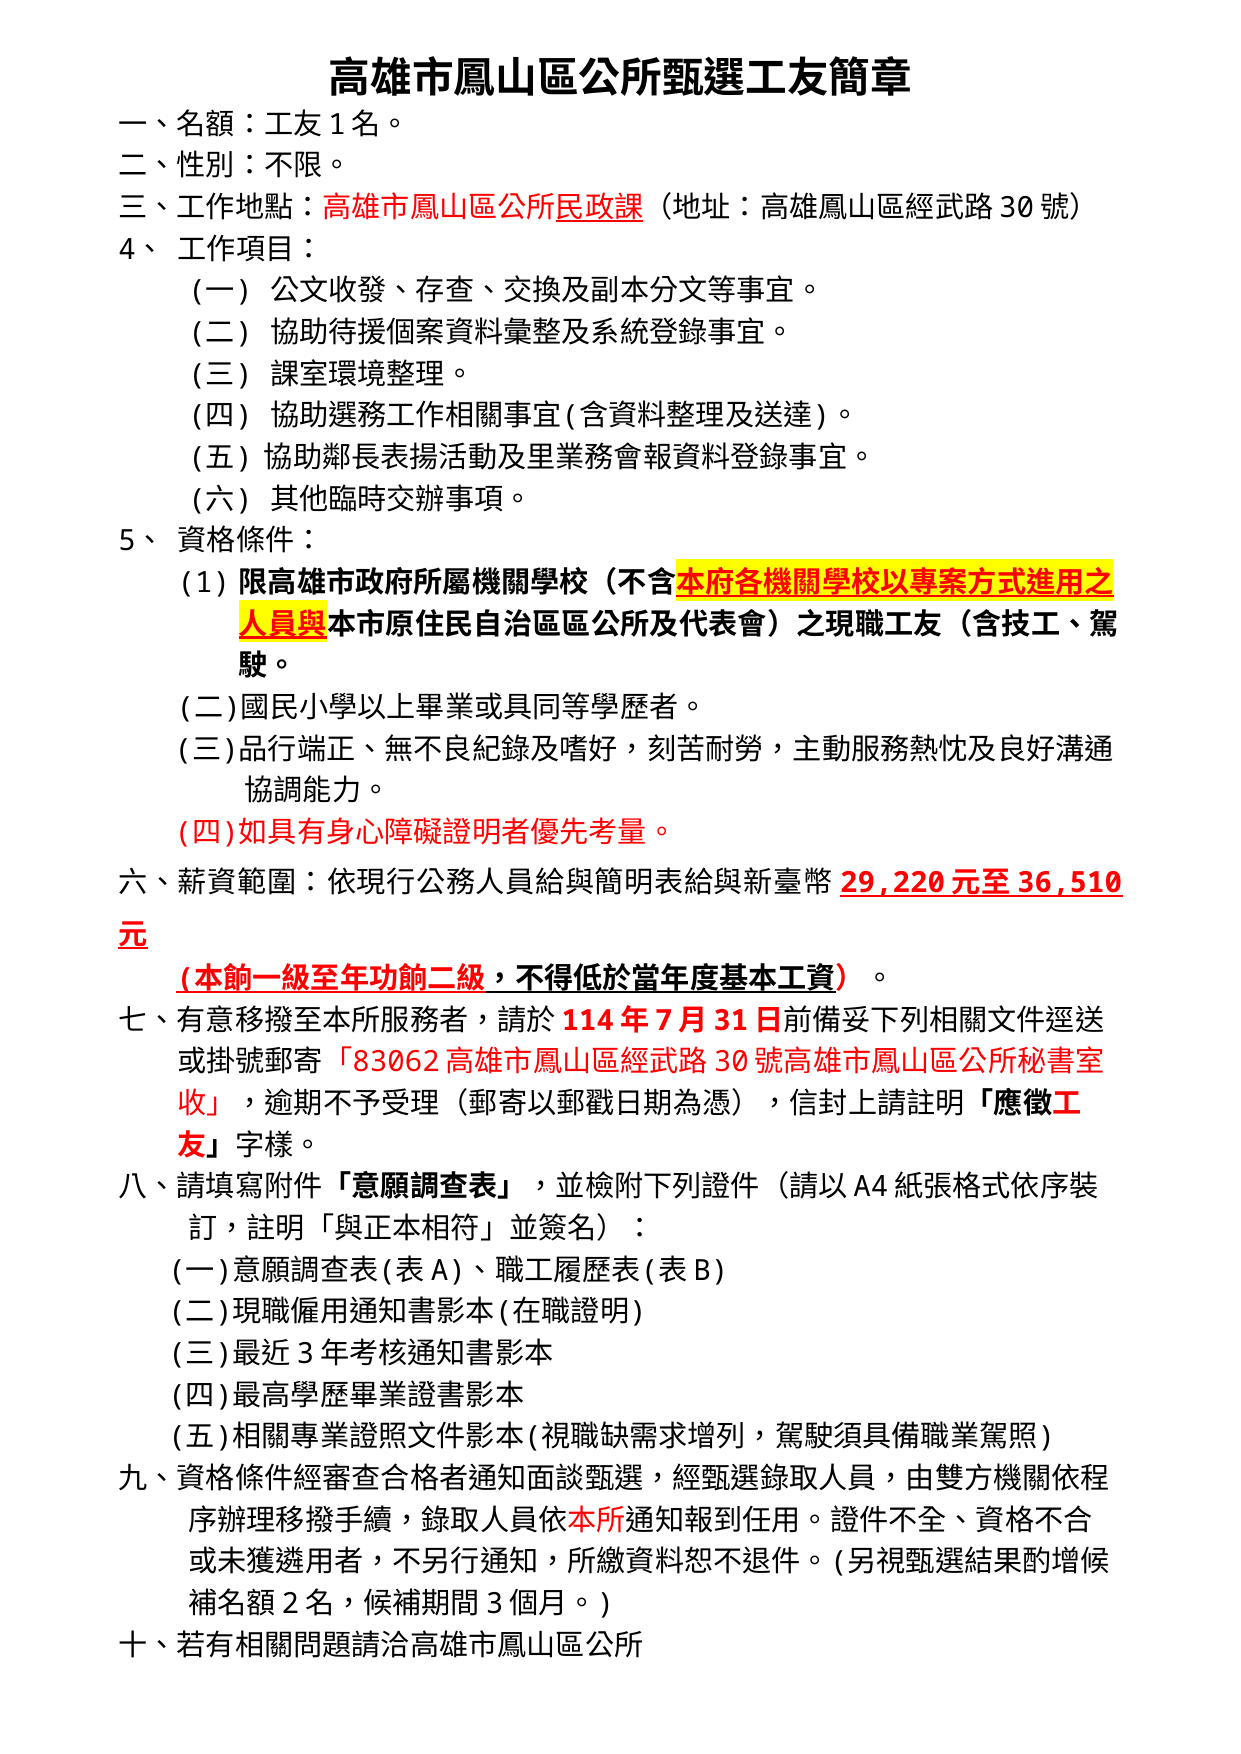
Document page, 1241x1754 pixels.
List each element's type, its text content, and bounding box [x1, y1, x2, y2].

text 八、請填寫附件「意願調查表」，並檢附下列證件（請以A4紙張格式依序裝 [118, 1163, 1122, 1205]
text 七、有意移撥至本所服務者，請於114年7月31日前備妥下列相關文件逕送或掛號郵寄「83062高雄市鳳山區經武路30號高雄市鳳山區公所秘書室收」，逾期不予受理（郵寄以郵戳日期為憑），信封上請註明「應徵工友」字樣。 [118, 997, 1122, 1163]
text 九、資格條件經審查合格者通知面談甄選，經甄選錄取人員，由雙方機關依程 [118, 1455, 1122, 1497]
list 工作項目： [118, 226, 1122, 267]
list 限高雄市政府所屬機關學校（不含本府各機關學校以專案方式進用之 [177, 559, 1122, 601]
text (本餉一級至年功餉二級，不得低於當年度基本工資）。 [118, 955, 1122, 997]
list 資格條件： [118, 517, 1122, 559]
text (一) 公文收發、存查、交換及副本分文等事宜。 [118, 267, 1122, 309]
text 十、若有相關問題請洽高雄市鳳山區公所 [118, 1622, 1122, 1663]
text 協調能力。 [131, 767, 1122, 809]
text (三)品行端正、無不良紀錄及嗜好，刻苦耐勞，主動服務熱忱及良好溝通 [131, 726, 1122, 767]
text (五)相關專業證照文件影本(視職缺需求增列，駕駛須具備職業駕照) [168, 1413, 1122, 1455]
text 序辦理移撥手續，錄取人員依本所通知報到任用。證件不全、資格不合 [118, 1497, 1122, 1538]
text (五) 協助鄰長表揚活動及里業務會報資料登錄事宜。 [118, 434, 1122, 476]
text 二、性別：不限。 [118, 142, 1122, 184]
text (四) 協助選務工作相關事宜(含資料整理及送達)。 [118, 392, 1122, 434]
text (四)最高學歷畢業證書影本 [168, 1372, 1122, 1413]
text 三、工作地點：高雄市鳳山區公所民政課（地址：高雄鳳山區經武路30號） [118, 184, 1122, 226]
text 六、薪資範圍：依現行公務人員給與簡明表給與新臺幣29,220元至36,510元 [118, 851, 1122, 955]
text (二)現職僱用通知書影本(在職證明) [168, 1288, 1122, 1330]
text 補名額2名，候補期間3個月。) [118, 1580, 1122, 1622]
text 一、名額：工友1名。 [118, 101, 1122, 142]
text 或未獲遴用者，不另行通知，所繳資料恕不退件。(另視甄選結果酌增候 [118, 1538, 1122, 1580]
text (四)如具有身心障礙證明者優先考量。 [131, 809, 1122, 851]
text (二) 協助待援個案資料彙整及系統登錄事宜。 [118, 309, 1122, 351]
text (二)國民小學以上畢業或具同等學歷者。 [176, 684, 1122, 726]
text 訂，註明「與正本相符」並簽名）： [118, 1205, 1122, 1247]
text (三) 課室環境整理。 [118, 351, 1122, 392]
text (三)最近3年考核通知書影本 [168, 1330, 1122, 1372]
text (六) 其他臨時交辦事項。 [118, 476, 1122, 517]
text 高雄市鳳山區公所甄選工友簡章 [118, 59, 1122, 101]
text (一)意願調查表(表A)、職工履歷表(表B) [168, 1247, 1122, 1288]
text 人員與本市原住民自治區區公所及代表會）之現職工友（含技工、駕駛。 [238, 601, 1122, 684]
